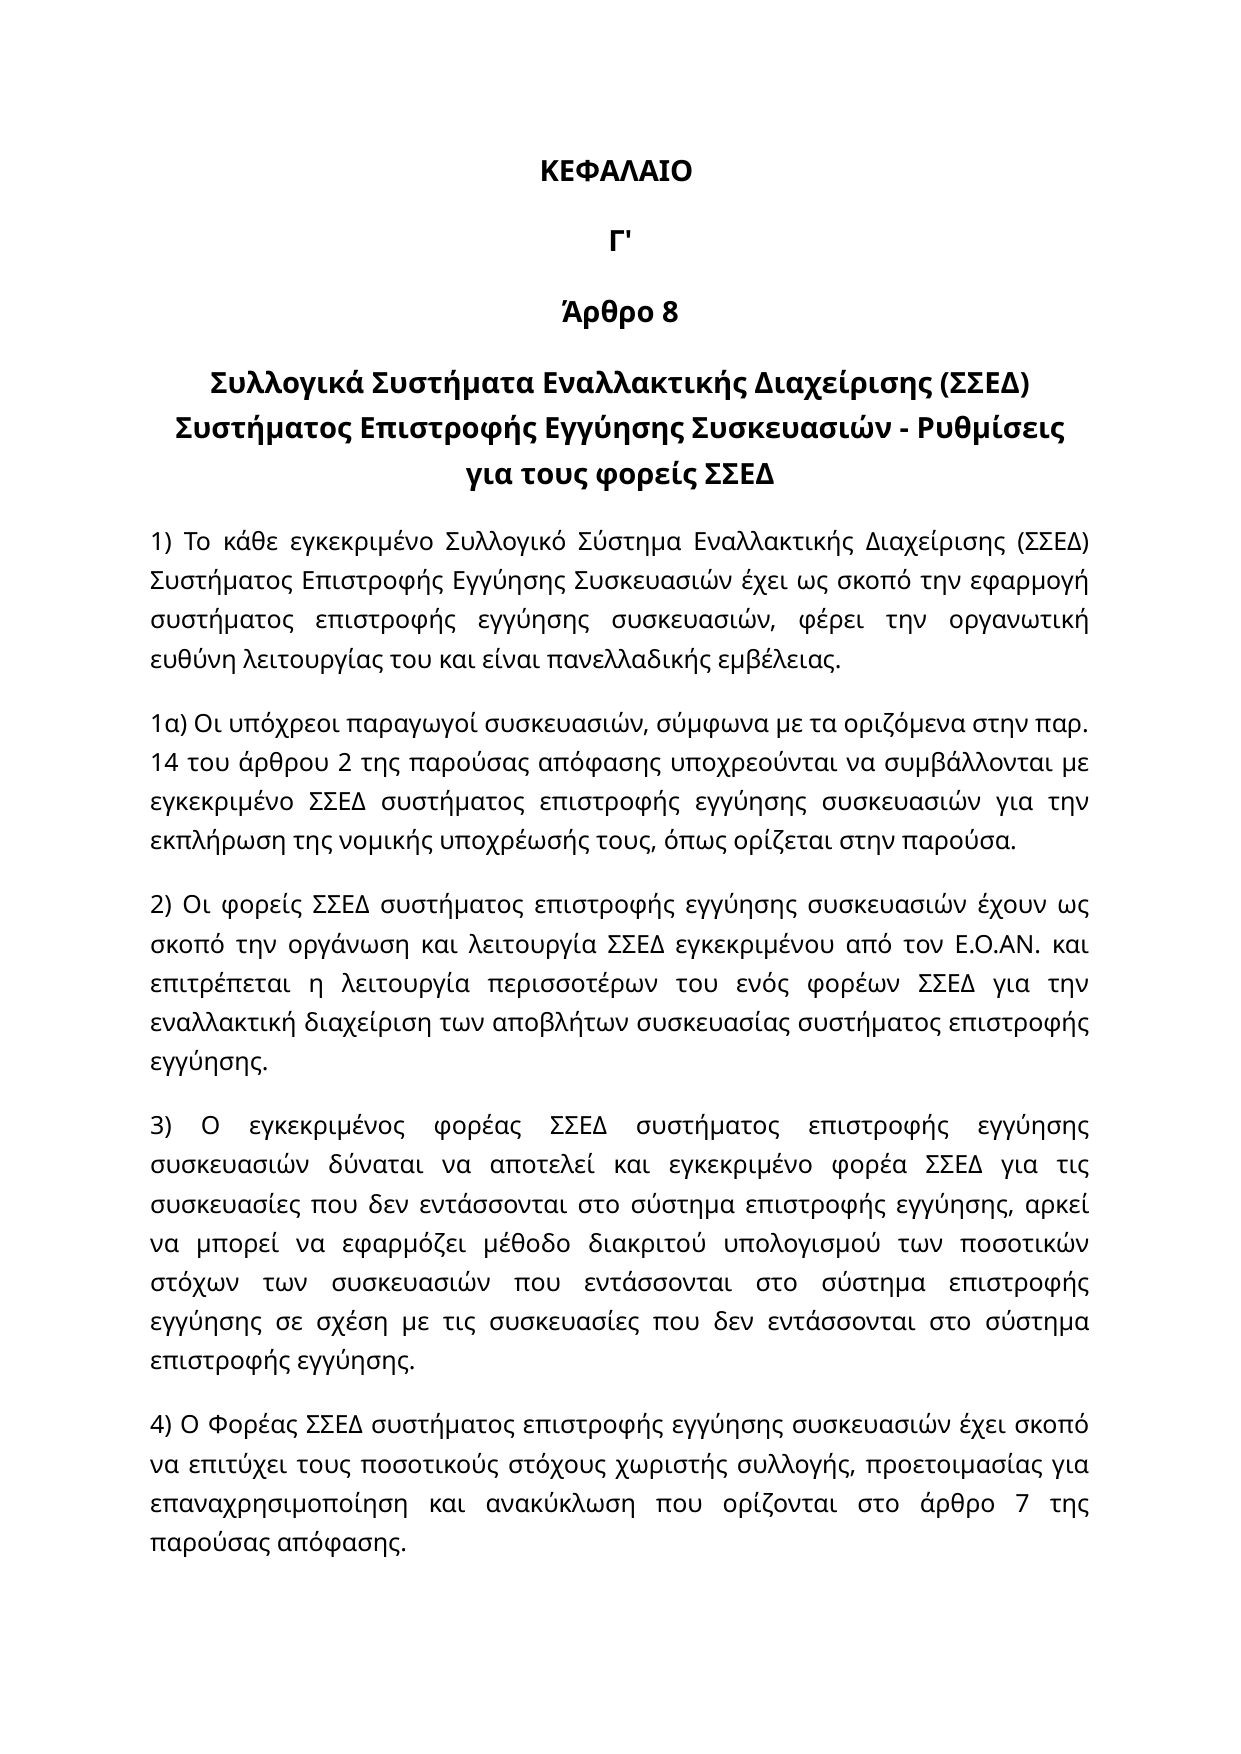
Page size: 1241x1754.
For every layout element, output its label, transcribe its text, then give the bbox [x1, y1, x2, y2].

text 1) Το κάθε εγκεκριμένο Συλλογικό Σύστημα Εναλλακτικής Διαχείρισης (ΣΣΕΔ) Συστήματος Επιστροφής Εγγύησης Συσκευασιών έχει ως σκοπό την εφαρμογή συστήματος επιστροφής εγγύησης συσκευασιών, φέρει την οργανωτική ευθύνη λειτουργίας του και είναι πανελλαδικής εμβέλειας. [150, 524, 1090, 675]
text 3) Ο εγκεκριμένος φορέας ΣΣΕΔ συστήματος επιστροφής εγγύησης συσκευασιών δύναται να αποτελεί και εγκεκριμένο φορέα ΣΣΕΔ για τις συσκευασίες που δεν εντάσσονται στο σύστημα επιστροφής εγγύησης, αρκεί να μπορεί να εφαρμόζει μέθοδο διακριτού υπολογισμού των ποσοτικών στόχων των συσκευασιών που εντάσσονται στο σύστημα επιστροφής εγγύησης σε σχέση με τις συσκευασίες που δεν εντάσσονται στο σύστημα επιστροφής εγγύησης. [150, 1108, 1090, 1377]
text 4) Ο Φορέας ΣΣΕΔ συστήματος επιστροφής εγγύησης συσκευασιών έχει σκοπό να επιτύχει τους ποσοτικούς στόχους χωριστής συλλογής, προετοιμασίας για επαναχρησιμοποίηση και ανακύκλωση που ορίζονται στο άρθρο 7 της παρούσας απόφασης. [150, 1407, 1090, 1559]
text 2) Οι φορείς ΣΣΕΔ συστήματος επιστροφής εγγύησης συσκευασιών έχουν ως σκοπό την οργάνωση και λειτουργία ΣΣΕΔ εγκεκριμένου από τον Ε.Ο.ΑΝ. και επιτρέπεται η λειτουργία περισσοτέρων του ενός φορέων ΣΣΕΔ για την εναλλακτική διαχείριση των αποβλήτων συσκευασίας συστήματος επιστροφής εγγύησης. [150, 887, 1090, 1078]
text 1α) Οι υπόχρεοι παραγωγοί συσκευασιών, σύμφωνα με τα οριζόμενα στην παρ. 14 του άρθρου 2 της παρούσας απόφασης υποχρεούνται να συμβάλλονται με εγκεκριμένο ΣΣΕΔ συστήματος επιστροφής εγγύησης συσκευασιών για την εκπλήρωση της νομικής υποχρέωσής τους, όπως ορίζεται στην παρούσα. [150, 705, 1090, 857]
subtitle ΚΕΦΑΛΑΙΟ [150, 150, 1090, 190]
subtitle Άρθρο 8 [150, 291, 1090, 331]
subtitle Συλλογικά Συστήματα Εναλλακτικής Διαχείρισης (ΣΣΕΔ) Συστήματος Επιστροφής Εγγύησης Συσκευασιών - Ρυθμίσεις για τους φορείς ΣΣΕΔ [150, 362, 1090, 493]
subtitle Γ' [150, 221, 1090, 260]
